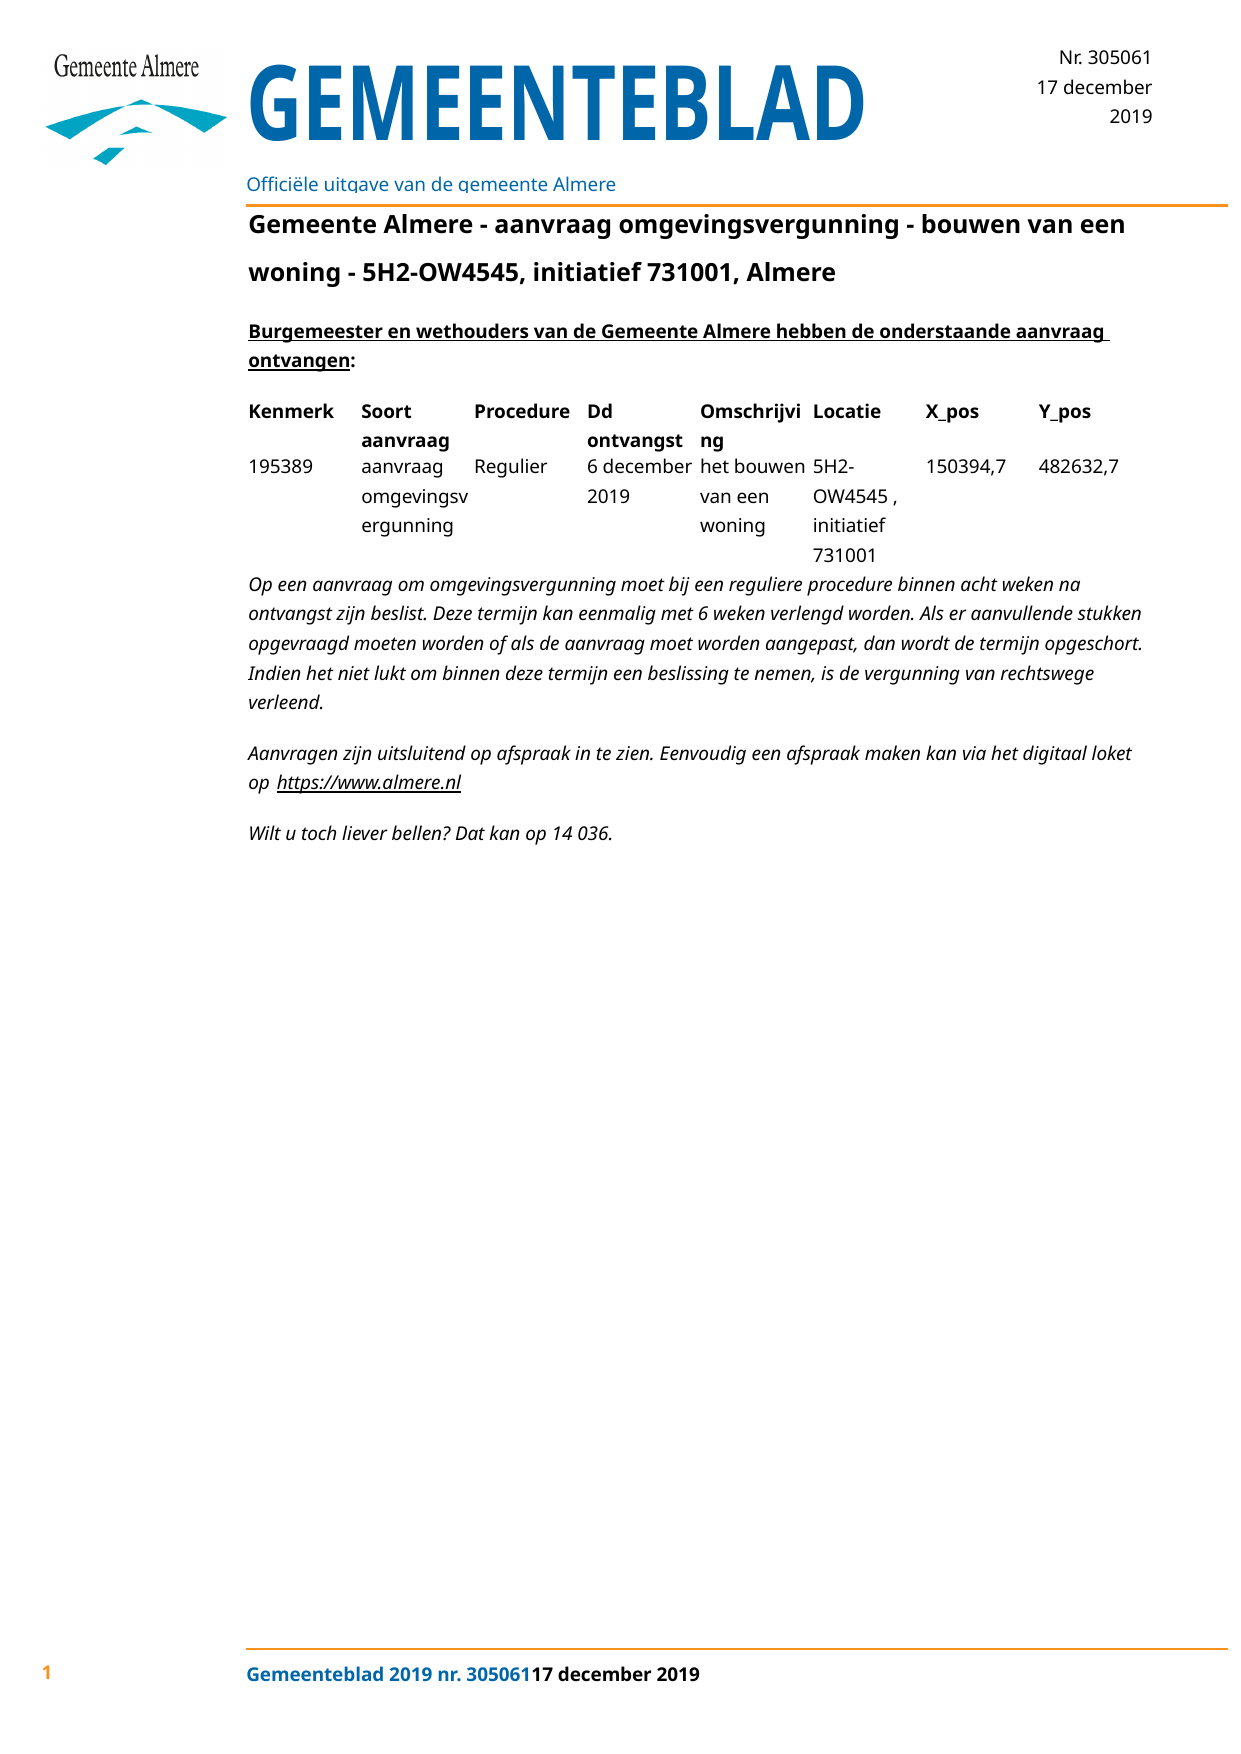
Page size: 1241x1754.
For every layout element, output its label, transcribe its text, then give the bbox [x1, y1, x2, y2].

text Wilt u toch liever bellen? Dat kan op 14 036. [248, 820, 1152, 846]
table_cell 195389 [248, 453, 361, 568]
table_header Dd ontvangst [587, 398, 700, 453]
table_cell 150394,7 [926, 453, 1038, 568]
table_header Soort aanvraag [361, 398, 474, 453]
text Gemeente Almere - aanvraag omgevingsvergunning - bouwen van een woning - 5H2-OW4545, initiatief 731001, Almere [248, 207, 1152, 288]
table_cell Regulier [474, 453, 587, 568]
table_header Kenmerk [248, 398, 361, 453]
table_header Omschrijving [700, 398, 813, 453]
table_cell aanvraag omgevingsvergunning [361, 453, 474, 568]
table_header Locatie [813, 398, 926, 453]
table_header Y_pos [1039, 398, 1152, 453]
table_header X_pos [926, 398, 1038, 453]
table_cell het bouwen van een woning [700, 453, 813, 568]
picture [41, 47, 231, 172]
text Aanvragen zijn uitsluitend op afspraak in te zien. Eenvoudig een afspraak maken kan via het digitaal loket op https://www.almere.nl [248, 740, 1152, 795]
text Op een aanvraag om omgevingsvergunning moet bij een reguliere procedure binnen acht weken na ontvangst zijn beslist. Deze termijn kan eenmalig met 6 weken verlengd worden. Als er aanvullende stukken opgevraagd moeten worden of als de aanvraag moet worden aangepast, dan wordt de termijn opgeschort. Indien het niet lukt om binnen deze termijn een beslissing te nemen, is de vergunning van rechtswege verleend. [248, 571, 1152, 715]
table_cell 482632,7 [1039, 453, 1152, 568]
table_cell 5H2-OW4545 , initiatief 731001 [813, 453, 926, 568]
table_cell 6 december 2019 [587, 453, 700, 568]
table_header Procedure [474, 398, 587, 453]
text Burgemeester en wethouders van de Gemeente Almere hebben de onderstaande aanvraag ontvangen: [248, 318, 1152, 373]
